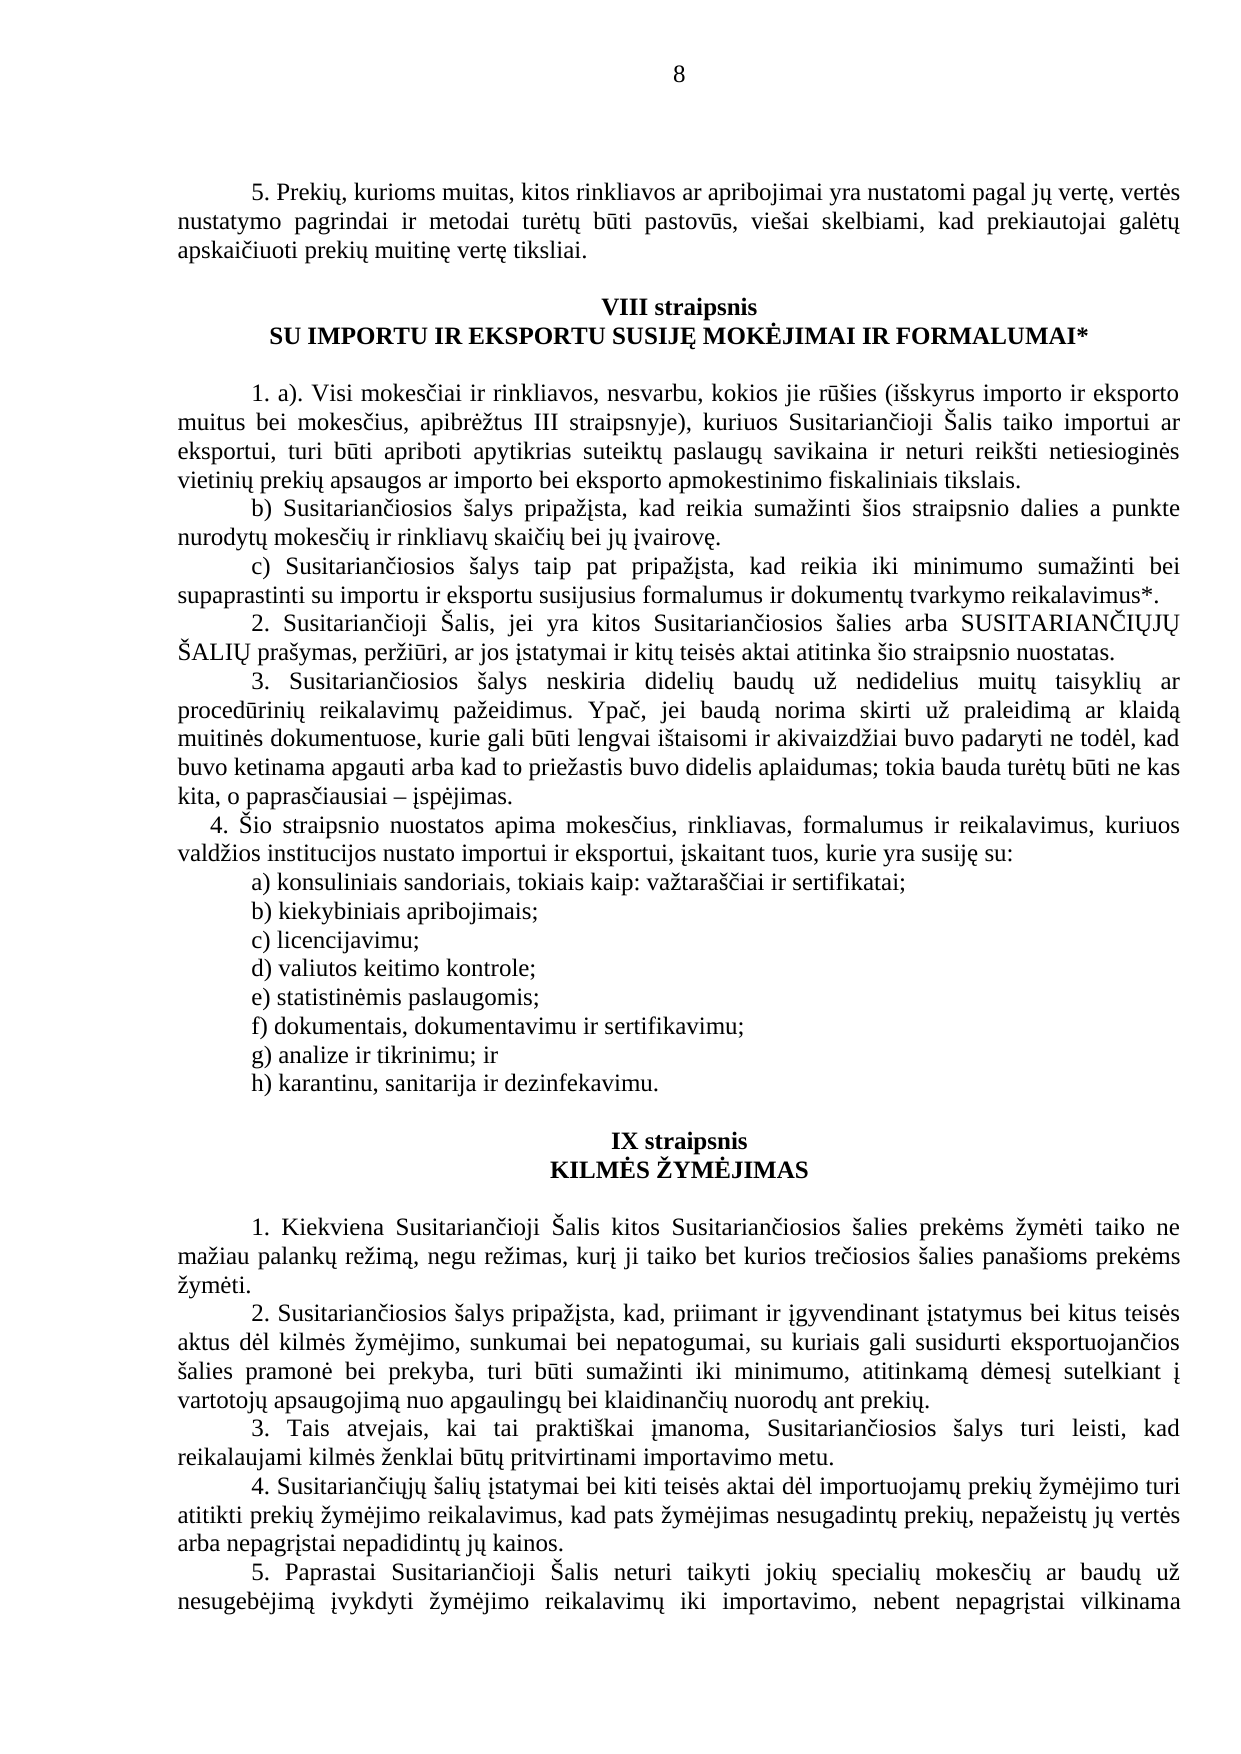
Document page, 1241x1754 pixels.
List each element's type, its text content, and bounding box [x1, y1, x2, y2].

text b) kiekybiniais apribojimais; [177, 896, 1181, 925]
text d) valiutos keitimo kontrole; [177, 953, 1181, 982]
text 5. Prekių, kurioms muitas, kitos rinkliavos ar apribojimai yra nustatomi pagal jų vertę, vertės nustatymo pagrindai ir metodai turėtų būti pastovūs, viešai skelbiami, kad prekiautojai galėtų apskaičiuoti prekių muitinę vertę tiksliai. [177, 177, 1181, 263]
text c) Susitariančiosios šalys taip pat pripažįsta, kad reikia iki minimumo sumažinti bei supaprastinti su importu ir eksportu susijusius formalumus ir dokumentų tvarkymo reikalavimus*. [177, 551, 1181, 608]
text IX straipsnis [177, 1126, 1181, 1155]
text 1. Kiekviena Susitariančioji Šalis kitos Susitariančiosios šalies prekėms žymėti taiko ne mažiau palankų režimą, negu režimas, kurį ji taiko bet kurios trečiosios šalies panašioms prekėms žymėti. [177, 1212, 1181, 1298]
text SU IMPORTU IR EKSPORTU SUSIJĘ MOKĖJIMAI IR FORMALUMAI* [177, 321, 1181, 350]
text 5. Paprastai Susitariančioji Šalis neturi taikyti jokių specialių mokesčių ar baudų už nesugebėjimą įvykdyti žymėjimo reikalavimų iki importavimo, nebent nepagrįstai vilkinama [177, 1557, 1181, 1615]
text h) karantinu, sanitarija ir dezinfekavimu. [177, 1068, 1181, 1097]
text KILMĖS ŽYMĖJIMAS [177, 1155, 1181, 1183]
text 2. Susitariančioji Šalis, jei yra kitos Susitariančiosios šalies arba SUSITARIANČIŲJŲ ŠALIŲ prašymas, peržiūri, ar jos įstatymai ir kitų teisės aktai atitinka šio straipsnio nuostatas. [177, 608, 1181, 666]
text 4. Šio straipsnio nuostatos apima mokesčius, rinkliavas, formalumus ir reikalavimus, kuriuos valdžios institucijos nustato importui ir eksportui, įskaitant tuos, kurie yra susiję su: [177, 810, 1181, 867]
text 4. Susitariančiųjų šalių įstatymai bei kiti teisės aktai dėl importuojamų prekių žymėjimo turi atitikti prekių žymėjimo reikalavimus, kad pats žymėjimas nesugadintų prekių, nepažeistų jų vertės arba nepagrįstai nepadidintų jų kainos. [177, 1471, 1181, 1557]
text 2. Susitariančiosios šalys pripažįsta, kad, priimant ir įgyvendinant įstatymus bei kitus teisės aktus dėl kilmės žymėjimo, sunkumai bei nepatogumai, su kuriais gali susidurti eksportuojančios šalies pramonė bei prekyba, turi būti sumažinti iki minimumo, atitinkamą dėmesį sutelkiant į vartotojų apsaugojimą nuo apgaulingų bei klaidinančių nuorodų ant prekių. [177, 1298, 1181, 1413]
text 3. Tais atvejais, kai tai praktiškai įmanoma, Susitariančiosios šalys turi leisti, kad reikalaujami kilmės ženklai būtų pritvirtinami importavimo metu. [177, 1413, 1181, 1471]
text 3. Susitariančiosios šalys neskiria didelių baudų už nedidelius muitų taisyklių ar procedūrinių reikalavimų pažeidimus. Ypač, jei baudą norima skirti už praleidimą ar klaidą muitinės dokumentuose, kurie gali būti lengvai ištaisomi ir akivaizdžiai buvo padaryti ne todėl, kad buvo ketinama apgauti arba kad to priežastis buvo didelis aplaidumas; tokia bauda turėtų būti ne kas kita, o paprasčiausiai – įspėjimas. [177, 666, 1181, 810]
text 1. a). Visi mokesčiai ir rinkliavos, nesvarbu, kokios jie rūšies (išskyrus importo ir eksporto muitus bei mokesčius, apibrėžtus III straipsnyje), kuriuos Susitariančioji Šalis taiko importui ar eksportui, turi būti apriboti apytikrias suteiktų paslaugų savikaina ir neturi reikšti netiesioginės vietinių prekių apsaugos ar importo bei eksporto apmokestinimo fiskaliniais tikslais. [177, 378, 1181, 493]
text a) konsuliniais sandoriais, tokiais kaip: važtaraščiai ir sertifikatai; [177, 867, 1181, 896]
text VIII straipsnis [177, 292, 1181, 321]
text e) statistinėmis paslaugomis; [177, 982, 1181, 1011]
text g) analize ir tikrinimu; ir [177, 1040, 1181, 1068]
text c) licencijavimu; [177, 925, 1181, 953]
text f) dokumentais, dokumentavimu ir sertifikavimu; [177, 1011, 1181, 1040]
text b) Susitariančiosios šalys pripažįsta, kad reikia sumažinti šios straipsnio dalies a punkte nurodytų mokesčių ir rinkliavų skaičių bei jų įvairovę. [177, 493, 1181, 551]
